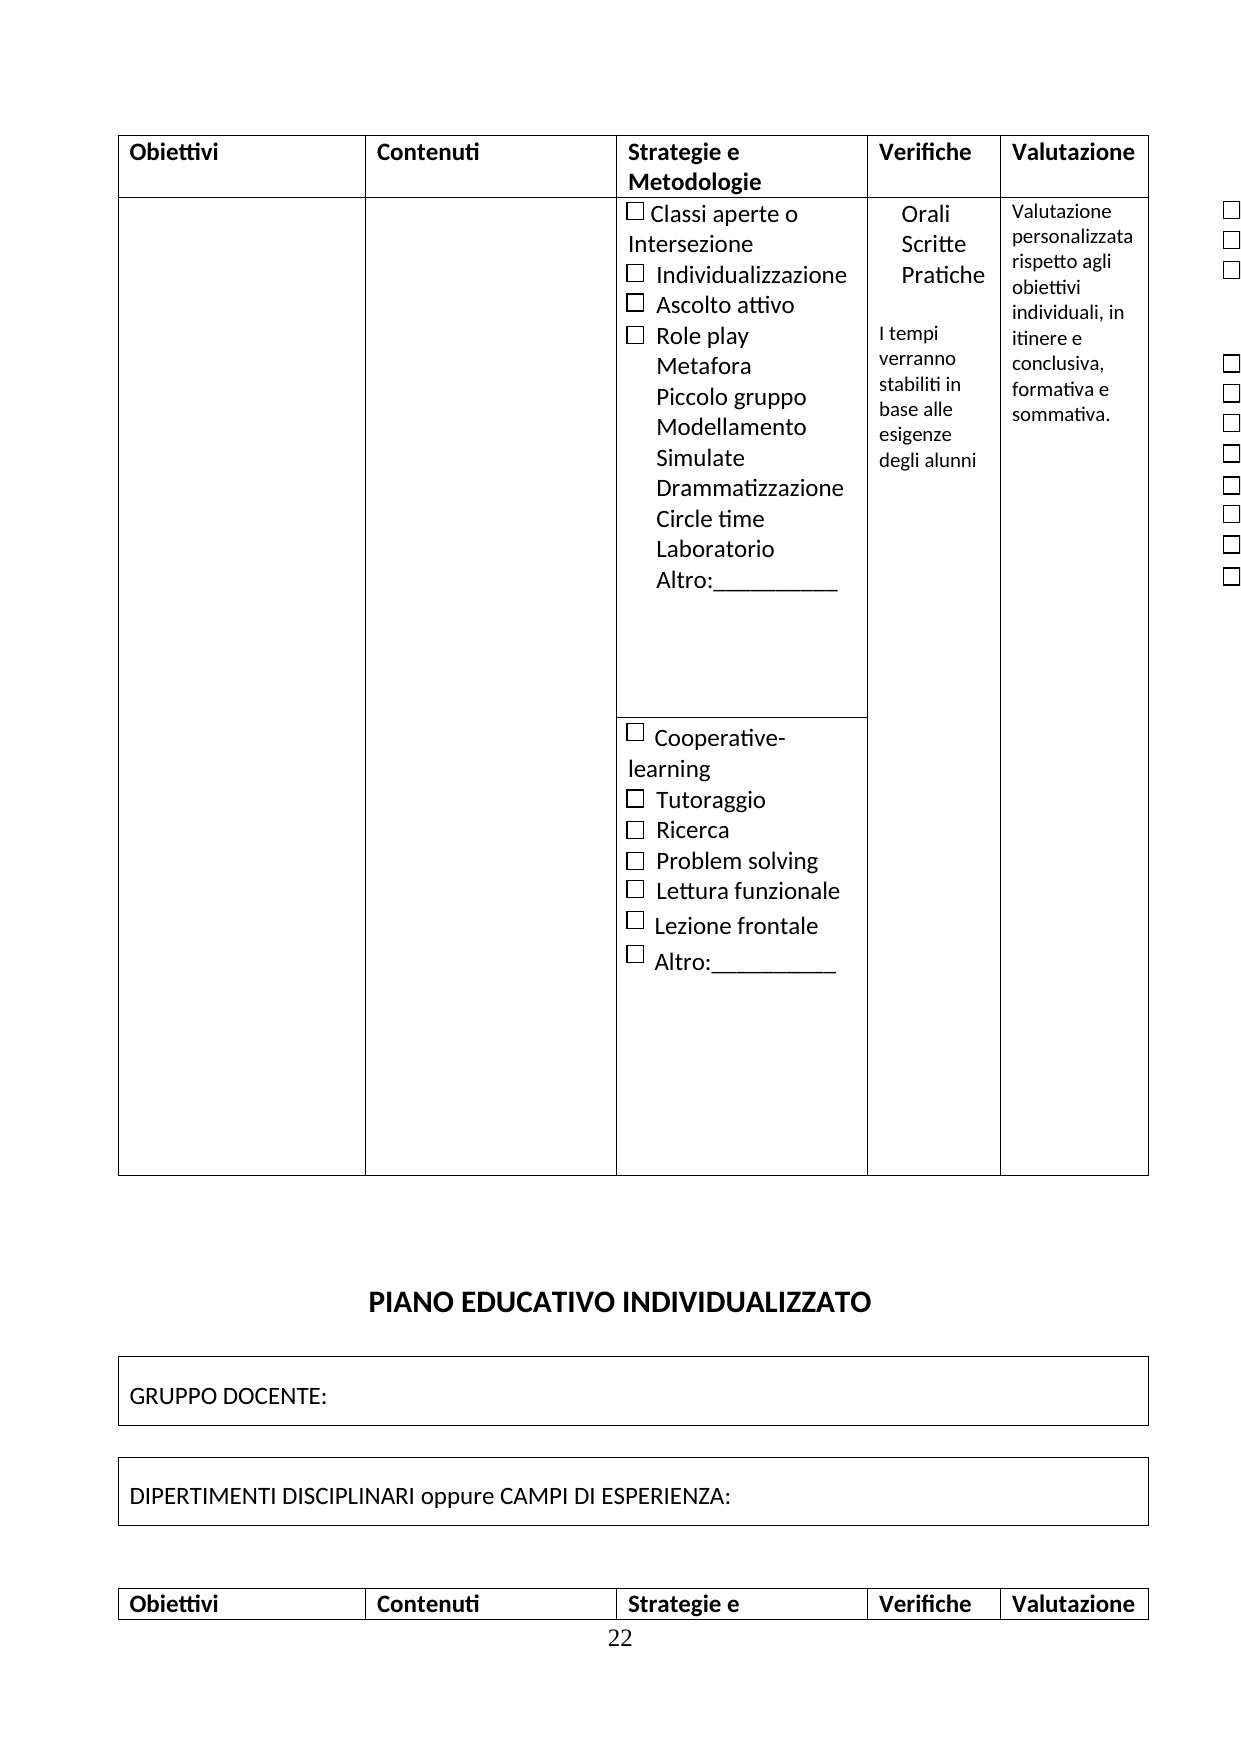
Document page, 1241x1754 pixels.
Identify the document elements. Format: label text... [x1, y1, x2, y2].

table_header DIPERTIMENTI DISCIPLINARI oppure CAMPI DI ESPERIENZA: [119, 1458, 1148, 1525]
table_cell Valutazione personalizzata rispetto agli obiettivi individuali, in itinere e conclusiva, formativa e sommativa. [1001, 198, 1148, 1174]
table_header Verifiche [868, 136, 1000, 197]
table_header Strategie e [617, 1589, 867, 1619]
text PIANO EDUCATIVO INDIVIDUALIZZATO [118, 1282, 1122, 1321]
table_header Verifiche [868, 1589, 1000, 1619]
table_header Valutazione [1001, 1589, 1148, 1619]
table_header Obiettivi [119, 136, 365, 197]
table_header Contenuti [366, 136, 616, 197]
table_header Valutazione [1001, 136, 1148, 197]
table_cell Orali Scritte Pratiche I tempi verranno stabiliti in base alle esigenze degli alunni [868, 198, 1000, 1174]
table_cell Cooperative-learning Tutoraggio Ricerca Problem solving Lettura funzionale Lezione frontale Altro:__________ [617, 718, 867, 1174]
table_header GRUPPO DOCENTE: [119, 1357, 1148, 1425]
table_cell [119, 198, 365, 1174]
table_header Contenuti [366, 1589, 616, 1619]
table_cell [366, 198, 616, 1174]
table_header Strategie e Metodologie [617, 136, 867, 197]
table_header Obiettivi [119, 1589, 365, 1619]
table_cell Classi aperte o Intersezione Individualizzazione Ascolto attivo Role play Metafora Piccolo gruppo Modellamento Simulate Drammatizzazione Circle time Laboratorio Altro:__________ [617, 198, 867, 717]
